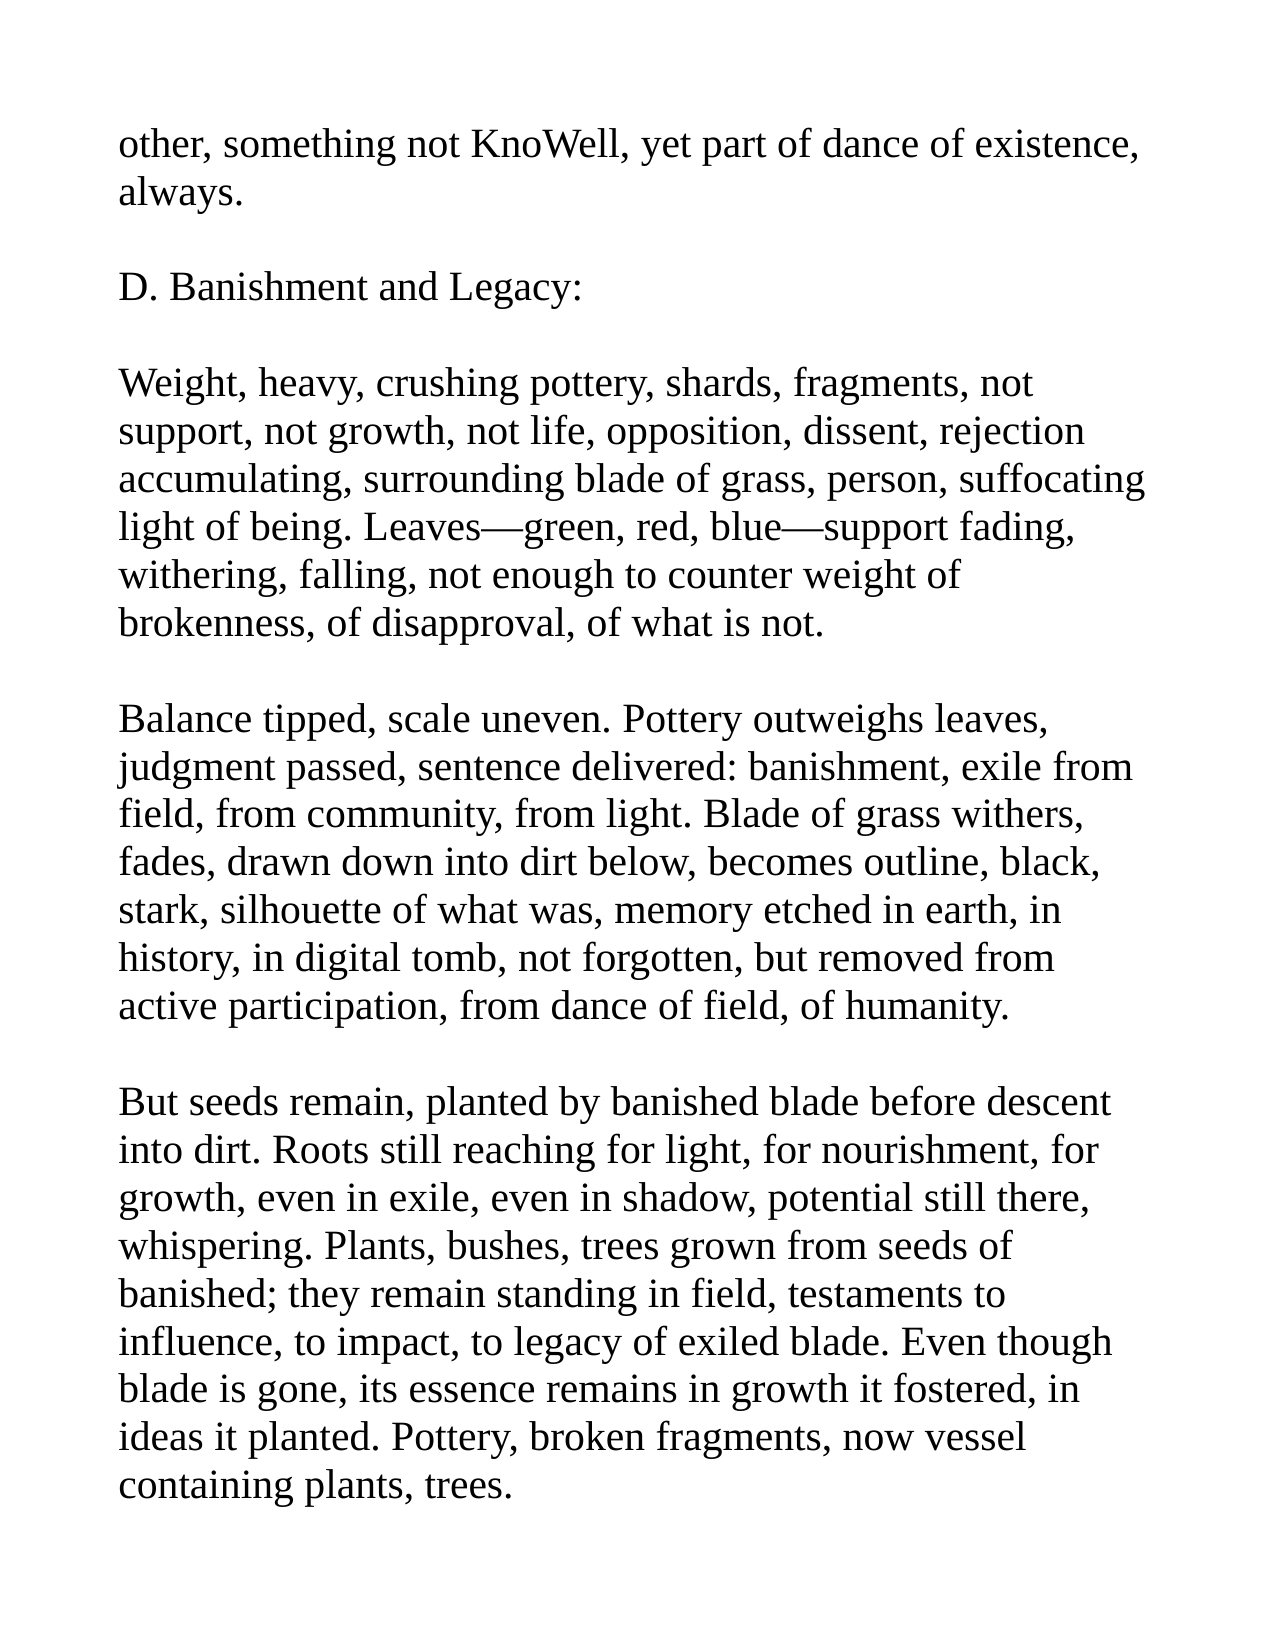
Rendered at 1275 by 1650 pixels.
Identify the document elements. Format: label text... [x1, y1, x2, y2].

text But seeds remain, planted by banished blade before descent into dirt. Roots still reaching for light, for nourishment, for growth, even in exile, even in shadow, potential still there, whispering. Plants, bushes, trees grown from seeds of banished; they remain standing in field, testaments to influence, to impact, to legacy of exiled blade. Even though blade is gone, its essence remains in growth it fostered, in ideas it planted. Pottery, broken fragments, now vessel containing plants, trees. [118, 1076, 1157, 1508]
text D. Banishment and Legacy: [118, 262, 1157, 310]
text Weight, heavy, crushing pottery, shards, fragments, not support, not growth, not life, opposition, dissent, rejection accumulating, surrounding blade of grass, person, suffocating light of being. Leaves—green, red, blue—support fading, withering, falling, not enough to counter weight of brokenness, of disapproval, of what is not. [118, 358, 1157, 645]
text Balance tipped, scale uneven. Pottery outweighs leaves, judgment passed, sentence delivered: banishment, exile from field, from community, from light. Blade of grass withers, fades, drawn down into dirt below, becomes outline, black, stark, silhouette of what was, memory etched in earth, in history, in digital tomb, not forgotten, but removed from active participation, from dance of field, of humanity. [118, 693, 1157, 1028]
text other, something not KnoWell, yet part of dance of existence, always. [118, 118, 1157, 214]
